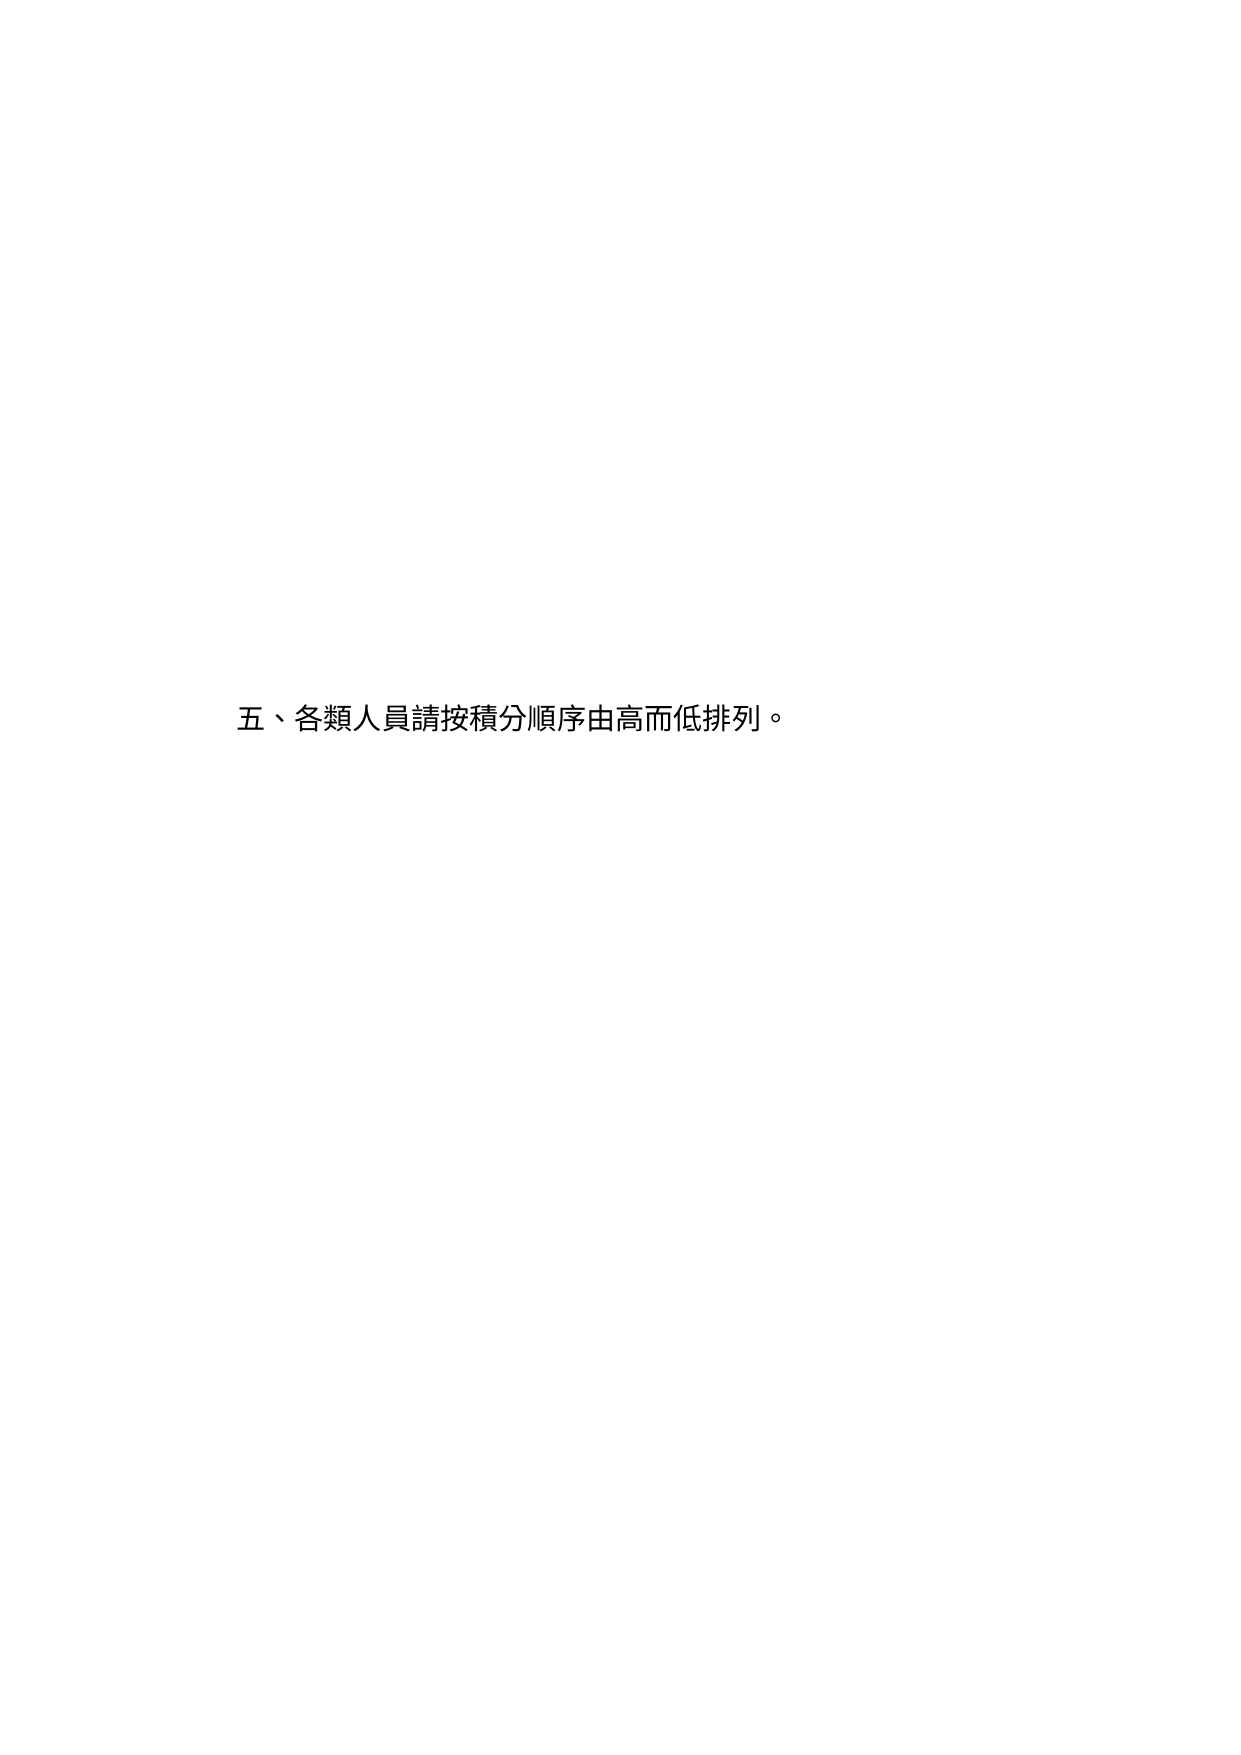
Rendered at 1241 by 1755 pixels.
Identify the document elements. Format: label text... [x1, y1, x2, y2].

text 五、各類人員請按積分順序由高而低排列。 [134, 675, 1146, 737]
